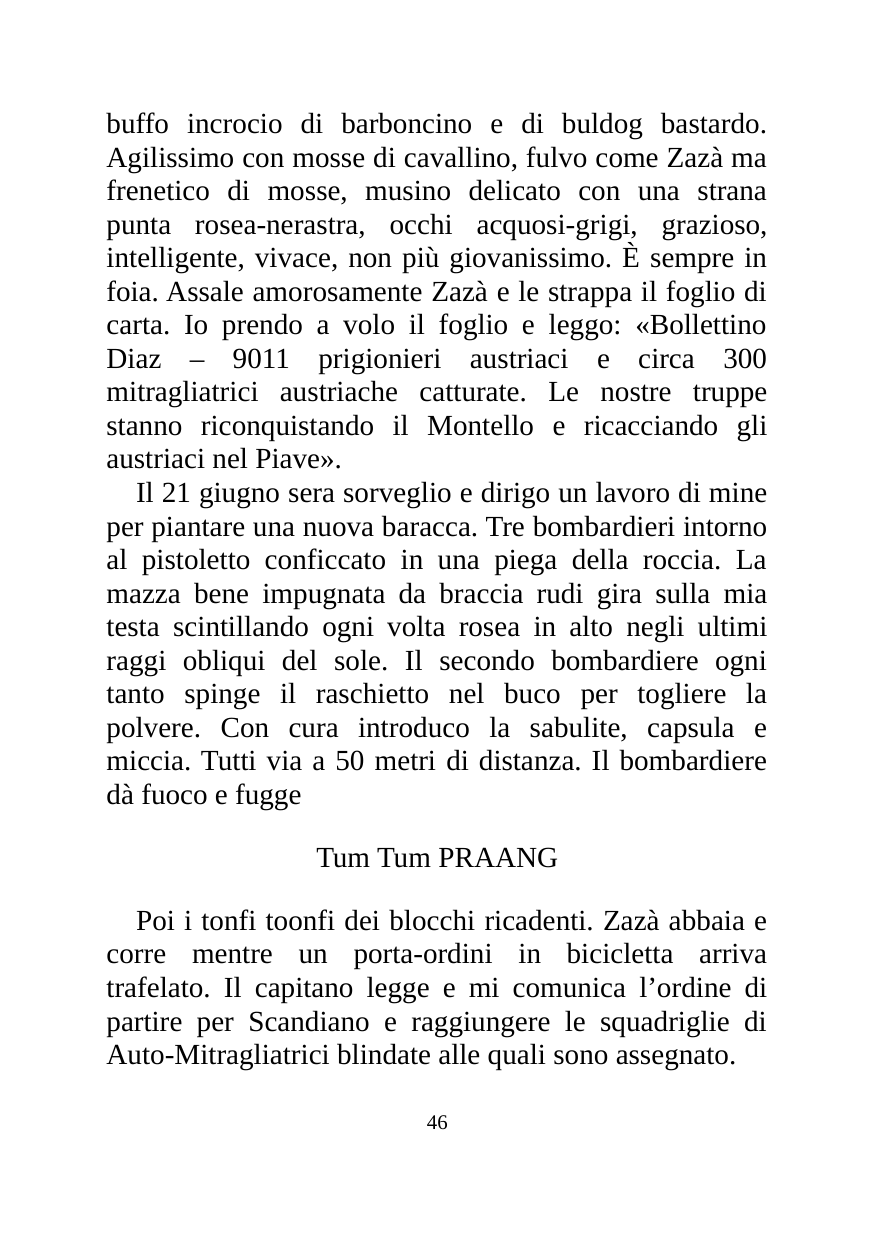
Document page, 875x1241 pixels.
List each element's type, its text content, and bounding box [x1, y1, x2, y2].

text Poi i tonfi toonfi dei blocchi ricadenti. Zazà abbaia e corre mentre un porta-ordini in bicicletta arriva trafelato. Il capitano legge e mi comunica l’ordine di partire per Scandiano e raggiungere le squadriglie di Auto-Mitragliatrici blindate alle quali sono assegnato. [106, 903, 768, 1071]
text Il 21 giugno sera sorveglio e dirigo un lavoro di mine per piantare una nuova baracca. Tre bombardieri intorno al pistoletto conficcato in una piega della roccia. La mazza bene impugnata da braccia rudi gira sulla mia testa scintillando ogni volta rosea in alto negli ultimi raggi obliqui del sole. Il secondo bombardiere ogni tanto spinge il raschietto nel buco per togliere la polvere. Con cura introduco la sabulite, capsula e miccia. Tutti via a 50 metri di distanza. Il bombardiere dà fuoco e fugge [106, 475, 768, 811]
text Tum Tum PRAANG [106, 840, 768, 874]
text buffo incrocio di barboncino e di buldog bastardo. Agilissimo con mosse di cavallino, fulvo come Zazà ma frenetico di mosse, musino delicato con una strana punta rosea-nerastra, occhi acquosi-grigi, grazioso, intelligente, vivace, non più giovanissimo. È sempre in foia. Assale amorosamente Zazà e le strappa il foglio di carta. Io prendo a volo il foglio e leggo: «Bollettino Diaz – 9011 prigionieri austriaci e circa 300 mitragliatrici austriache catturate. Le nostre truppe stanno riconquistando il Montello e ricacciando gli austriaci nel Piave». [106, 106, 768, 475]
